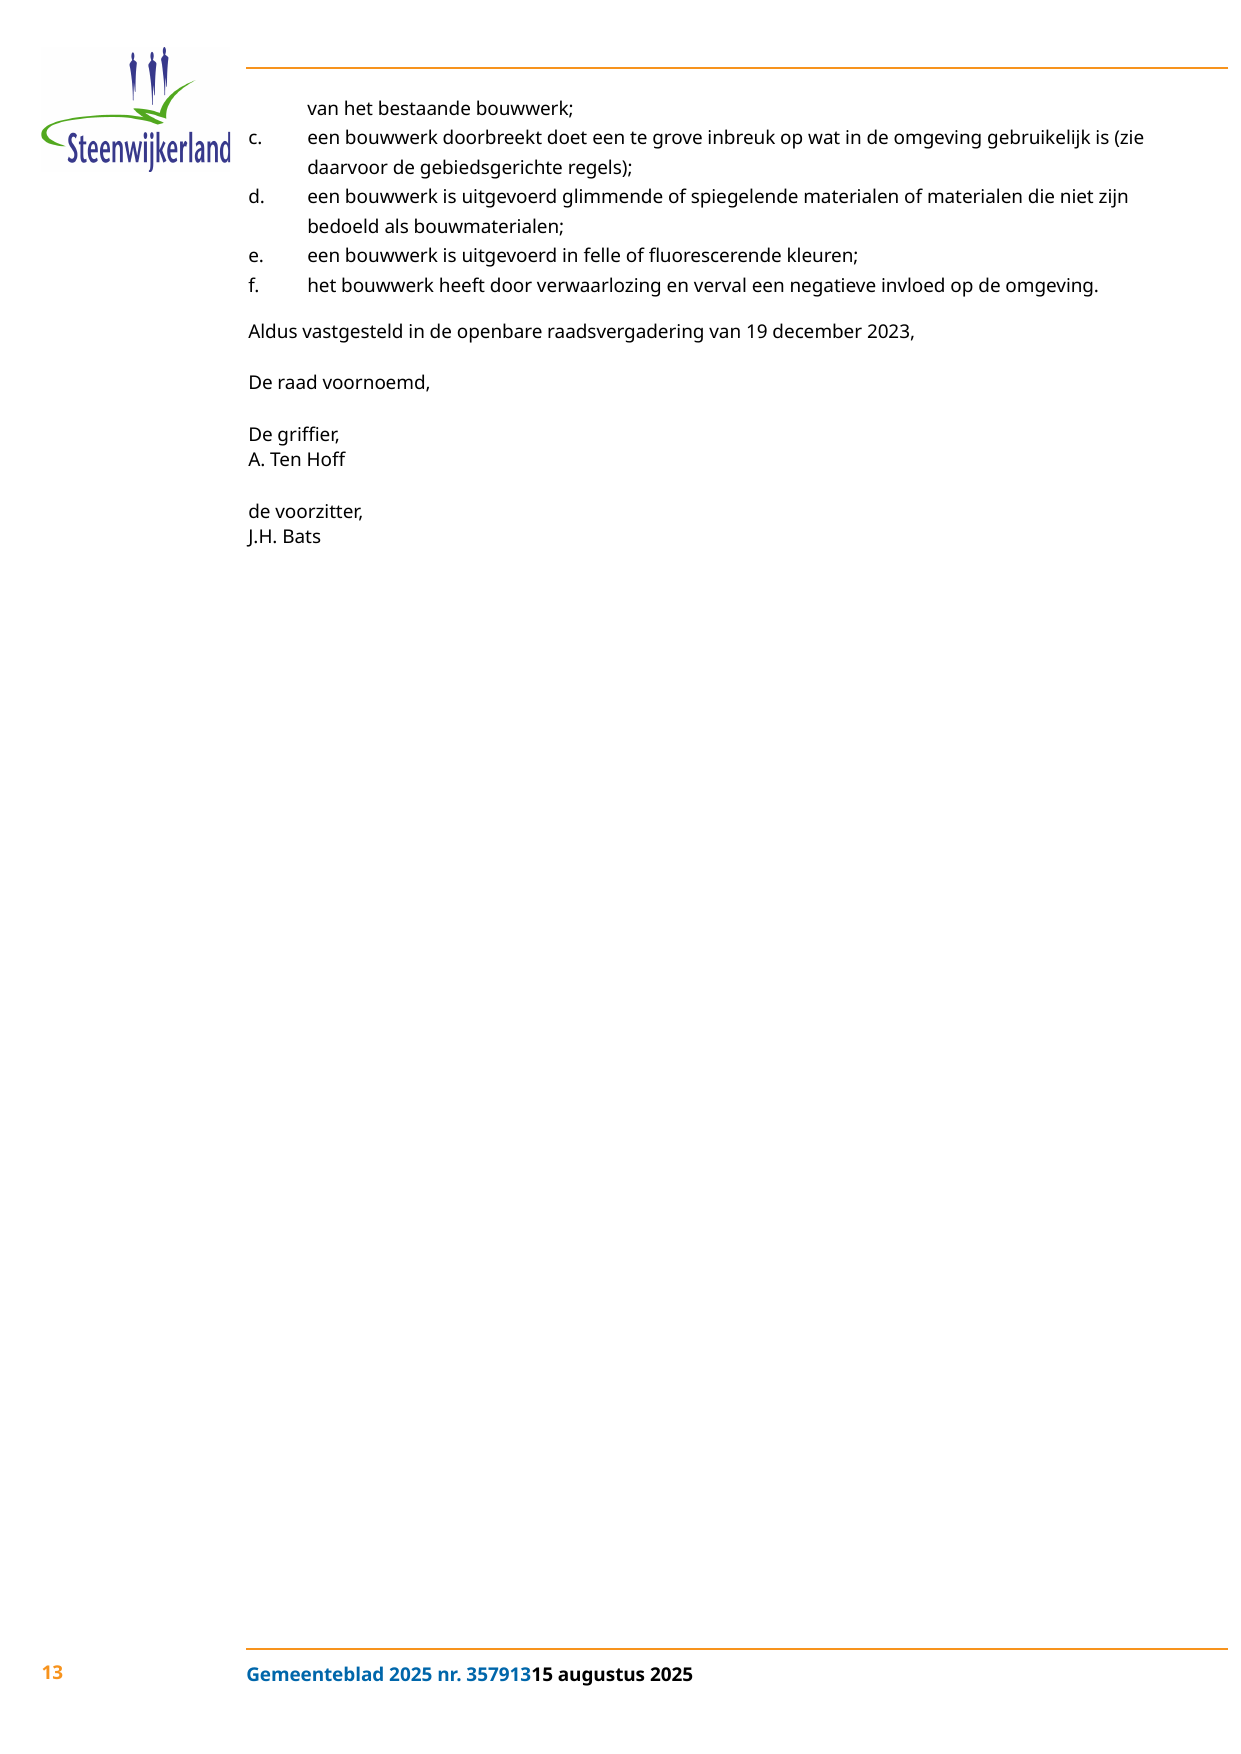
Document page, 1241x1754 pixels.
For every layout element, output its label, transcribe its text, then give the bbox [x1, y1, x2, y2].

text de voorzitter, [248, 498, 1152, 524]
text A. Ten Hoff [248, 447, 1152, 472]
text J.H. Bats [248, 524, 1152, 549]
list van het bestaande bouwwerk; [248, 95, 1152, 121]
list een bouwwerk doorbreekt doet een te grove inbreuk op wat in de omgeving gebruikelijk is (zie daarvoor de gebiedsgerichte regels); [248, 124, 1152, 180]
list een bouwwerk is uitgevoerd in felle of fluorescerende kleuren; [248, 243, 1152, 268]
list het bouwwerk heeft door verwaarlozing en verval een negatieve invloed op de omgeving. [248, 272, 1152, 298]
picture [41, 47, 231, 172]
text De raad voornoemd, [248, 369, 1152, 395]
text Aldus vastgesteld in de openbare raadsvergadering van 19 december 2023, [248, 318, 1152, 344]
text De griffier, [248, 421, 1152, 447]
list een bouwwerk is uitgevoerd glimmende of spiegelende materialen of materialen die niet zijn bedoeld als bouwmaterialen; [248, 183, 1152, 239]
